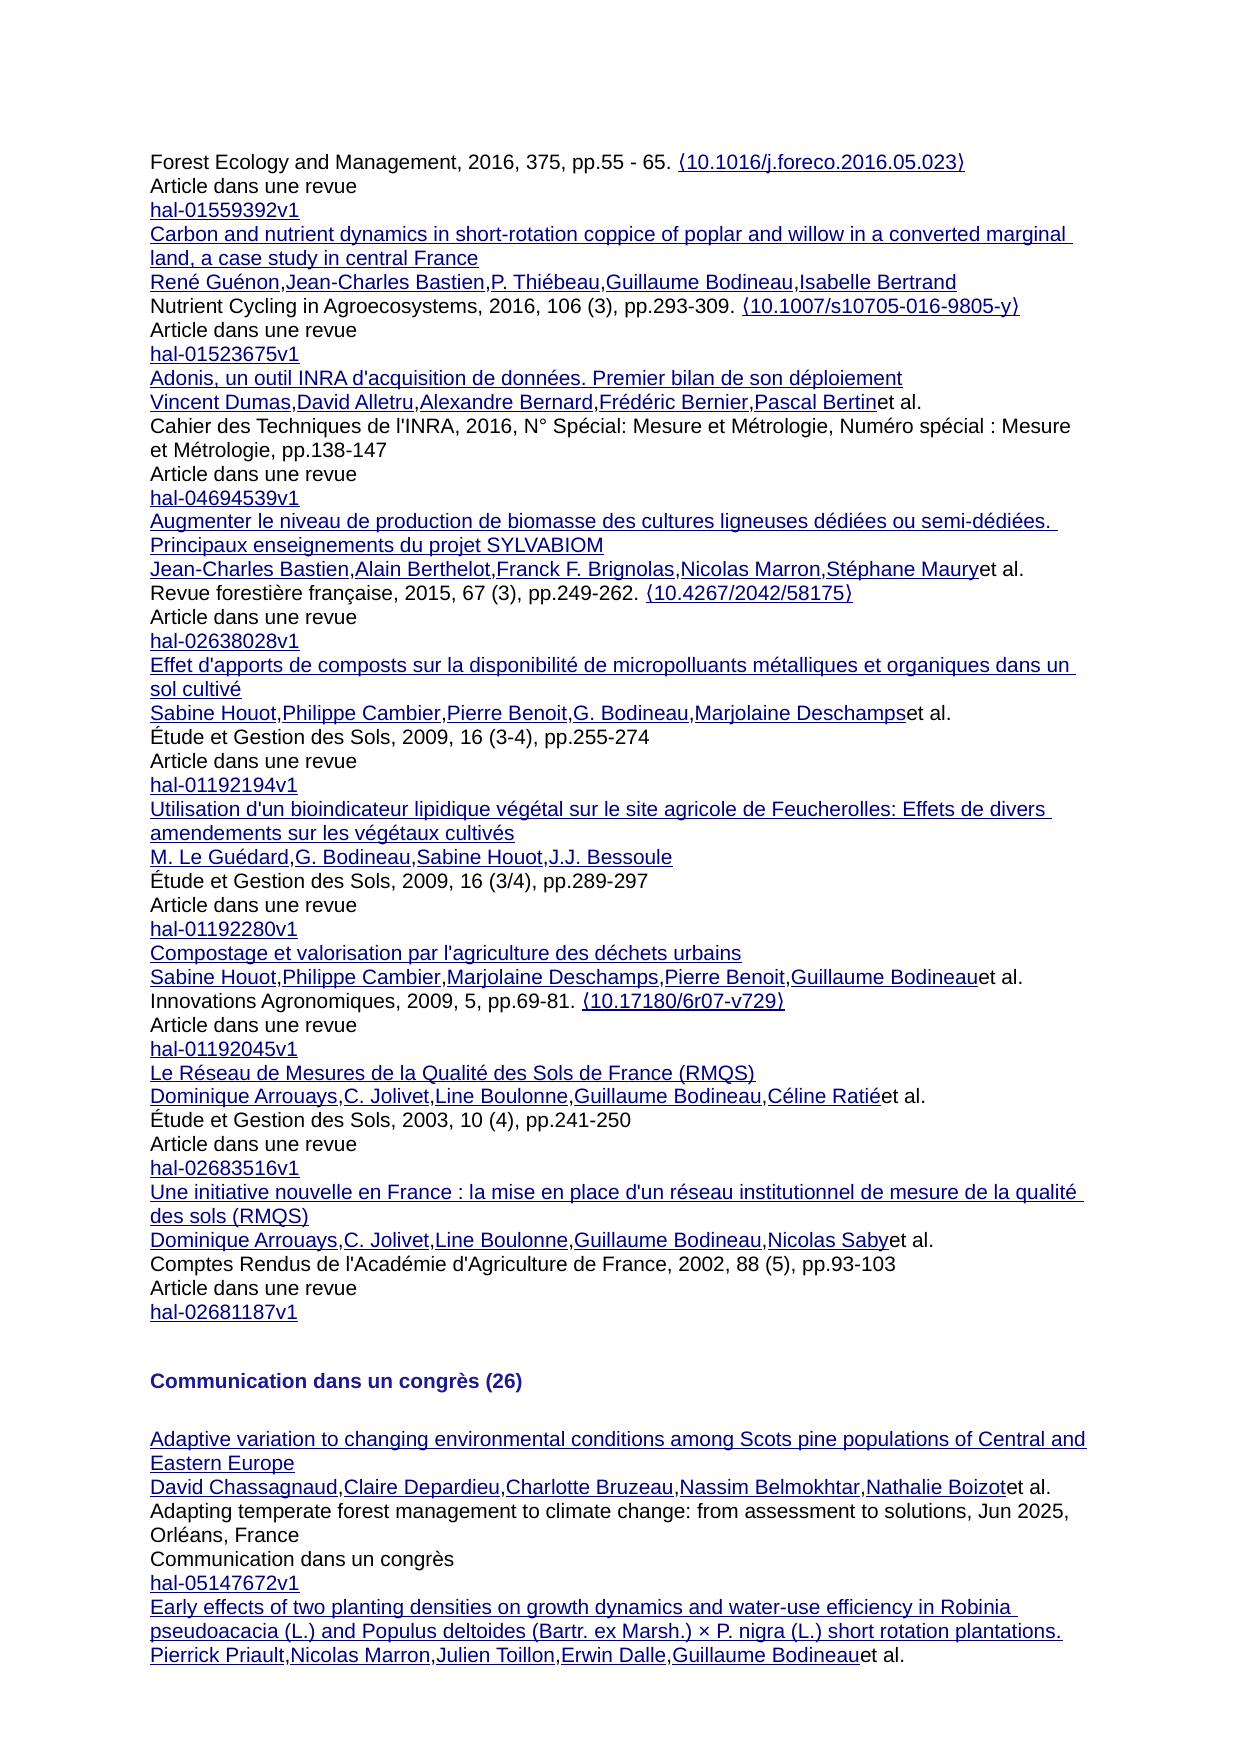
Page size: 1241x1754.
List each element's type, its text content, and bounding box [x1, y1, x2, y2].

subtitle Communication dans un congrès (26) [150, 1369, 1090, 1393]
table_cell Effet d'apports de composts sur la disponibilité de micropolluants métalliques et organiques dans un sol cultivé Sabine Houot,Philippe Cambier,Pierre Benoit,G. Bodineau,Marjolaine Deschampset al. Étude et Gestion des Sols, 2009, 16 (3-4), pp.255-274 Article dans une revue hal-01192194v1 [150, 653, 1090, 797]
table_cell Utilisation d'un bioindicateur lipidique végétal sur le site agricole de Feucherolles: Effets de divers amendements sur les végétaux cultivés M. Le Guédard,G. Bodineau,Sabine Houot,J.J. Bessoule Étude et Gestion des Sols, 2009, 16 (3/4), pp.289-297 Article dans une revue hal-01192280v1 [150, 797, 1090, 941]
table_cell Adonis, un outil INRA d'acquisition de données. Premier bilan de son déploiement Vincent Dumas,David Alletru,Alexandre Bernard,Frédéric Bernier,Pascal Bertinet al. Cahier des Techniques de l'INRA, 2016, N° Spécial: Mesure et Métrologie, Numéro spécial : Mesure et Métrologie, pp.138-147 Article dans une revue hal-04694539v1 [150, 366, 1090, 509]
table_cell Early effects of two planting densities on growth dynamics and water-use efficiency in Robinia pseudoacacia (L.) and Populus deltoides (Bartr. ex Marsh.) × P. nigra (L.) short rotation plantations. Pierrick Priault,Nicolas Marron,Julien Toillon,Erwin Dalle,Guillaume Bodineauet al. [150, 1595, 1090, 1667]
table_header Adaptive variation to changing environmental conditions among Scots pine populations of Central and Eastern Europe David Chassagnaud,Claire Depardieu,Charlotte Bruzeau,Nassim Belmokhtar,Nathalie Boizotet al. Adapting temperate forest management to climate change: from assessment to solutions, Jun 2025, Orléans, France Communication dans un congrès hal-05147672v1 [150, 1427, 1090, 1595]
table_cell Une initiative nouvelle en France : la mise en place d'un réseau institutionnel de mesure de la qualité des sols (RMQS) Dominique Arrouays,C. Jolivet,Line Boulonne,Guillaume Bodineau,Nicolas Sabyet al. Comptes Rendus de l'Académie d'Agriculture de France, 2002, 88 (5), pp.93-103 Article dans une revue hal-02681187v1 [150, 1180, 1090, 1324]
table_cell Forest Ecology and Management, 2016, 375, pp.55 - 65. ⟨10.1016/j.foreco.2016.05.023⟩ Article dans une revue hal-01559392v1 [150, 150, 1090, 222]
table_cell Le Réseau de Mesures de la Qualité des Sols de France (RMQS) Dominique Arrouays,C. Jolivet,Line Boulonne,Guillaume Bodineau,Céline Ratiéet al. Étude et Gestion des Sols, 2003, 10 (4), pp.241-250 Article dans une revue hal-02683516v1 [150, 1060, 1090, 1180]
table_cell Carbon and nutrient dynamics in short-rotation coppice of poplar and willow in a converted marginal land, a case study in central France René Guénon,Jean-Charles Bastien,P. Thiébeau,Guillaume Bodineau,Isabelle Bertrand Nutrient Cycling in Agroecosystems, 2016, 106 (3), pp.293-309. ⟨10.1007/s10705-016-9805-y⟩ Article dans une revue hal-01523675v1 [150, 222, 1090, 366]
table_cell Augmenter le niveau de production de biomasse des cultures ligneuses dédiées ou semi-dédiées. Principaux enseignements du projet SYLVABIOM Jean-Charles Bastien,Alain Berthelot,Franck F. Brignolas,Nicolas Marron,Stéphane Mauryet al. Revue forestière française, 2015, 67 (3), pp.249-262. ⟨10.4267/2042/58175⟩ Article dans une revue hal-02638028v1 [150, 509, 1090, 653]
table_cell Compostage et valorisation par l'agriculture des déchets urbains Sabine Houot,Philippe Cambier,Marjolaine Deschamps,Pierre Benoit,Guillaume Bodineauet al. Innovations Agronomiques, 2009, 5, pp.69-81. ⟨10.17180/6r07-v729⟩ Article dans une revue hal-01192045v1 [150, 941, 1090, 1060]
